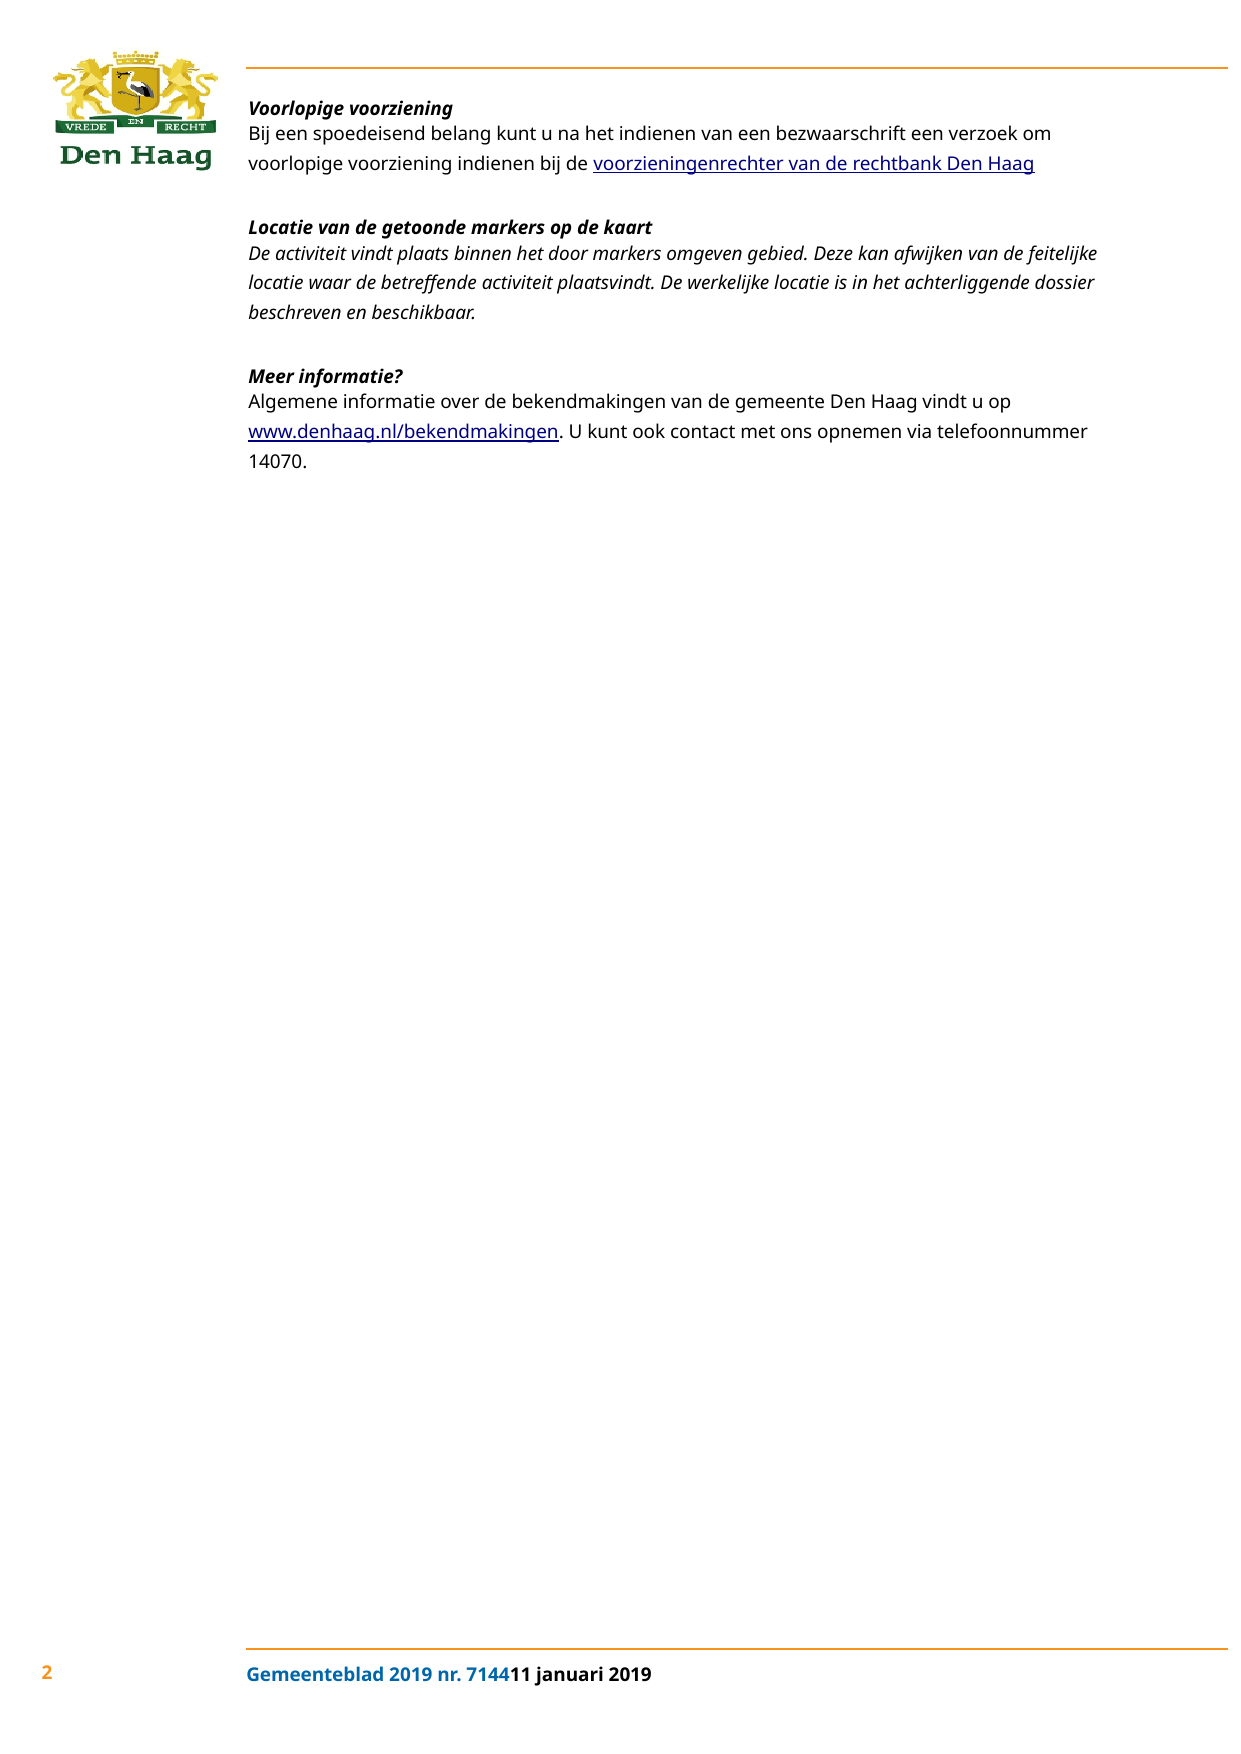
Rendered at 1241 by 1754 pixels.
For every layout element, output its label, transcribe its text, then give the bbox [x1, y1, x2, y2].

text Algemene informatie over de bekendmakingen van de gemeente Den Haag vindt u op www.denhaag.nl/bekendmakingen. U kunt ook contact met ons opnemen via telefoonnummer 14070. [248, 389, 1152, 473]
text Bij een spoedeisend belang kunt u na het indienen van een bezwaarschrift een verzoek om voorlopige voorziening indienen bij de voorzieningenrechter van de rechtbank Den Haag [248, 121, 1152, 176]
picture [41, 47, 231, 172]
text Meer informatie? [248, 363, 1152, 389]
text De activiteit vindt plaats binnen het door markers omgeven gebied. Deze kan afwijken van de feitelijke locatie waar de betreffende activiteit plaatsvindt. De werkelijke locatie is in het achterliggende dossier beschreven en beschikbaar. [248, 240, 1152, 325]
text Locatie van de getoonde markers op de kaart [248, 214, 1152, 240]
text Voorlopige voorziening [248, 95, 1152, 121]
